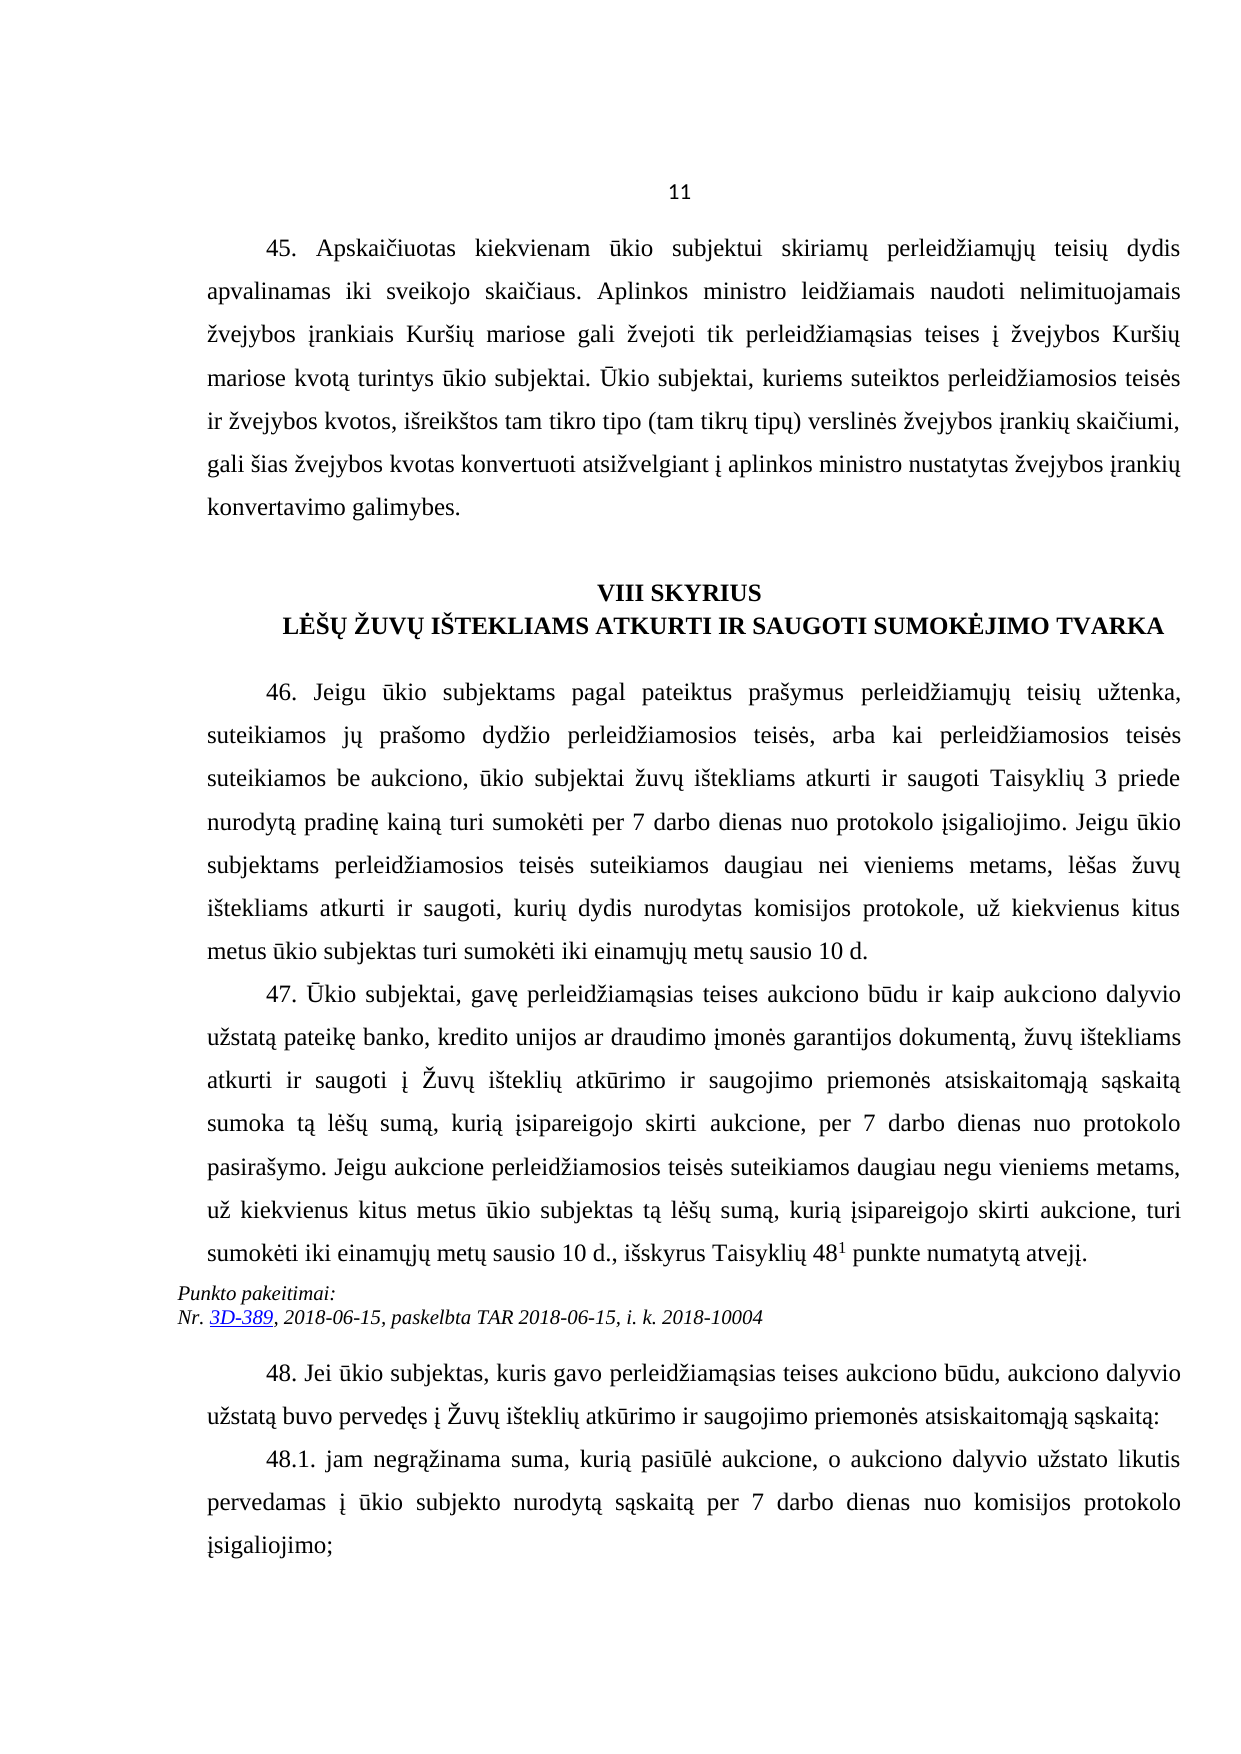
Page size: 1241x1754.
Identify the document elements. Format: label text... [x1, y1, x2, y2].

text 45. Apskaičiuotas kiekvienam ūkio subjektui skiriamų perleidžiamųjų teisių dydis apvalinamas iki sveikojo skaičiaus. Aplinkos ministro leidžiamais naudoti nelimituojamais žvejybos įrankiais Kuršių mariose gali žvejoti tik perleidžiamąsias teises į žvejybos Kuršių mariose kvotą turintys ūkio subjektai. Ūkio subjektai, kuriems suteiktos perleidžiamosios teisės ir žvejybos kvotos, išreikštos tam tikro tipo (tam tikrų tipų) verslinės žvejybos įrankių skaičiumi, gali šias žvejybos kvotas konvertuoti atsižvelgiant į aplinkos ministro nustatytas žvejybos įrankių konvertavimo galimybes. [207, 233, 1181, 521]
text 48.1. jam negrąžinama suma, kurią pasiūlė aukcione, o aukciono dalyvio užstato likutis pervedamas į ūkio subjekto nurodytą sąskaitą per 7 darbo dienas nuo komisijos protokolo įsigaliojimo; [207, 1444, 1181, 1559]
text 47. Ūkio subjektai, gavę perleidžiamąsias teises aukciono būdu ir kaip aukciono dalyvio užstatą pateikę banko, kredito unijos ar draudimo įmonės garantijos dokumentą, žuvų ištekliams atkurti ir saugoti į Žuvų išteklių atkūrimo ir saugojimo priemonės atsiskaitomąją sąskaitą sumoka tą lėšų sumą, kurią įsipareigojo skirti aukcione, per 7 darbo dienas nuo protokolo pasirašymo. Jeigu aukcione perleidžiamosios teisės suteikiamos daugiau negu vieniems metams, už kiekvienus kitus metus ūkio subjektas tą lėšų sumą, kurią įsipareigojo skirti aukcione, turi sumokėti iki einamųjų metų sausio 10 d., išskyrus Taisyklių 481 punkte numatytą atvejį. [207, 979, 1181, 1267]
text VIII skyrius [177, 578, 1181, 607]
text Punkto pakeitimai: [177, 1281, 1181, 1305]
text Nr. 3D-389, 2018-06-15, paskelbta TAR 2018-06-15, i. k. 2018-10004 [177, 1305, 1181, 1329]
text 46. Jeigu ūkio subjektams pagal pateiktus prašymus perleidžiamųjų teisių užtenka, suteikiamos jų prašomo dydžio perleidžiamosios teisės, arba kai perleidžiamosios teisės suteikiamos be aukciono, ūkio subjektai žuvų ištekliams atkurti ir saugoti Taisyklių 3 priede nurodytą pradinę kainą turi sumokėti per 7 darbo dienas nuo protokolo įsigaliojimo. Jeigu ūkio subjektams perleidžiamosios teisės suteikiamos daugiau nei vieniems metams, lėšas žuvų ištekliams atkurti ir saugoti, kurių dydis nurodytas komisijos protokole, už kiekvienus kitus metus ūkio subjektas turi sumokėti iki einamųjų metų sausio 10 d. [207, 677, 1181, 965]
text 48. Jei ūkio subjektas, kuris gavo perleidžiamąsias teises aukciono būdu, aukciono dalyvio užstatą buvo pervedęs į Žuvų išteklių atkūrimo ir saugojimo priemonės atsiskaitomąją sąskaitą: [207, 1358, 1181, 1430]
text Lėšų žuvų ištekliams atkurti ir saugoti sumokėjimo tvarka [207, 611, 1181, 640]
